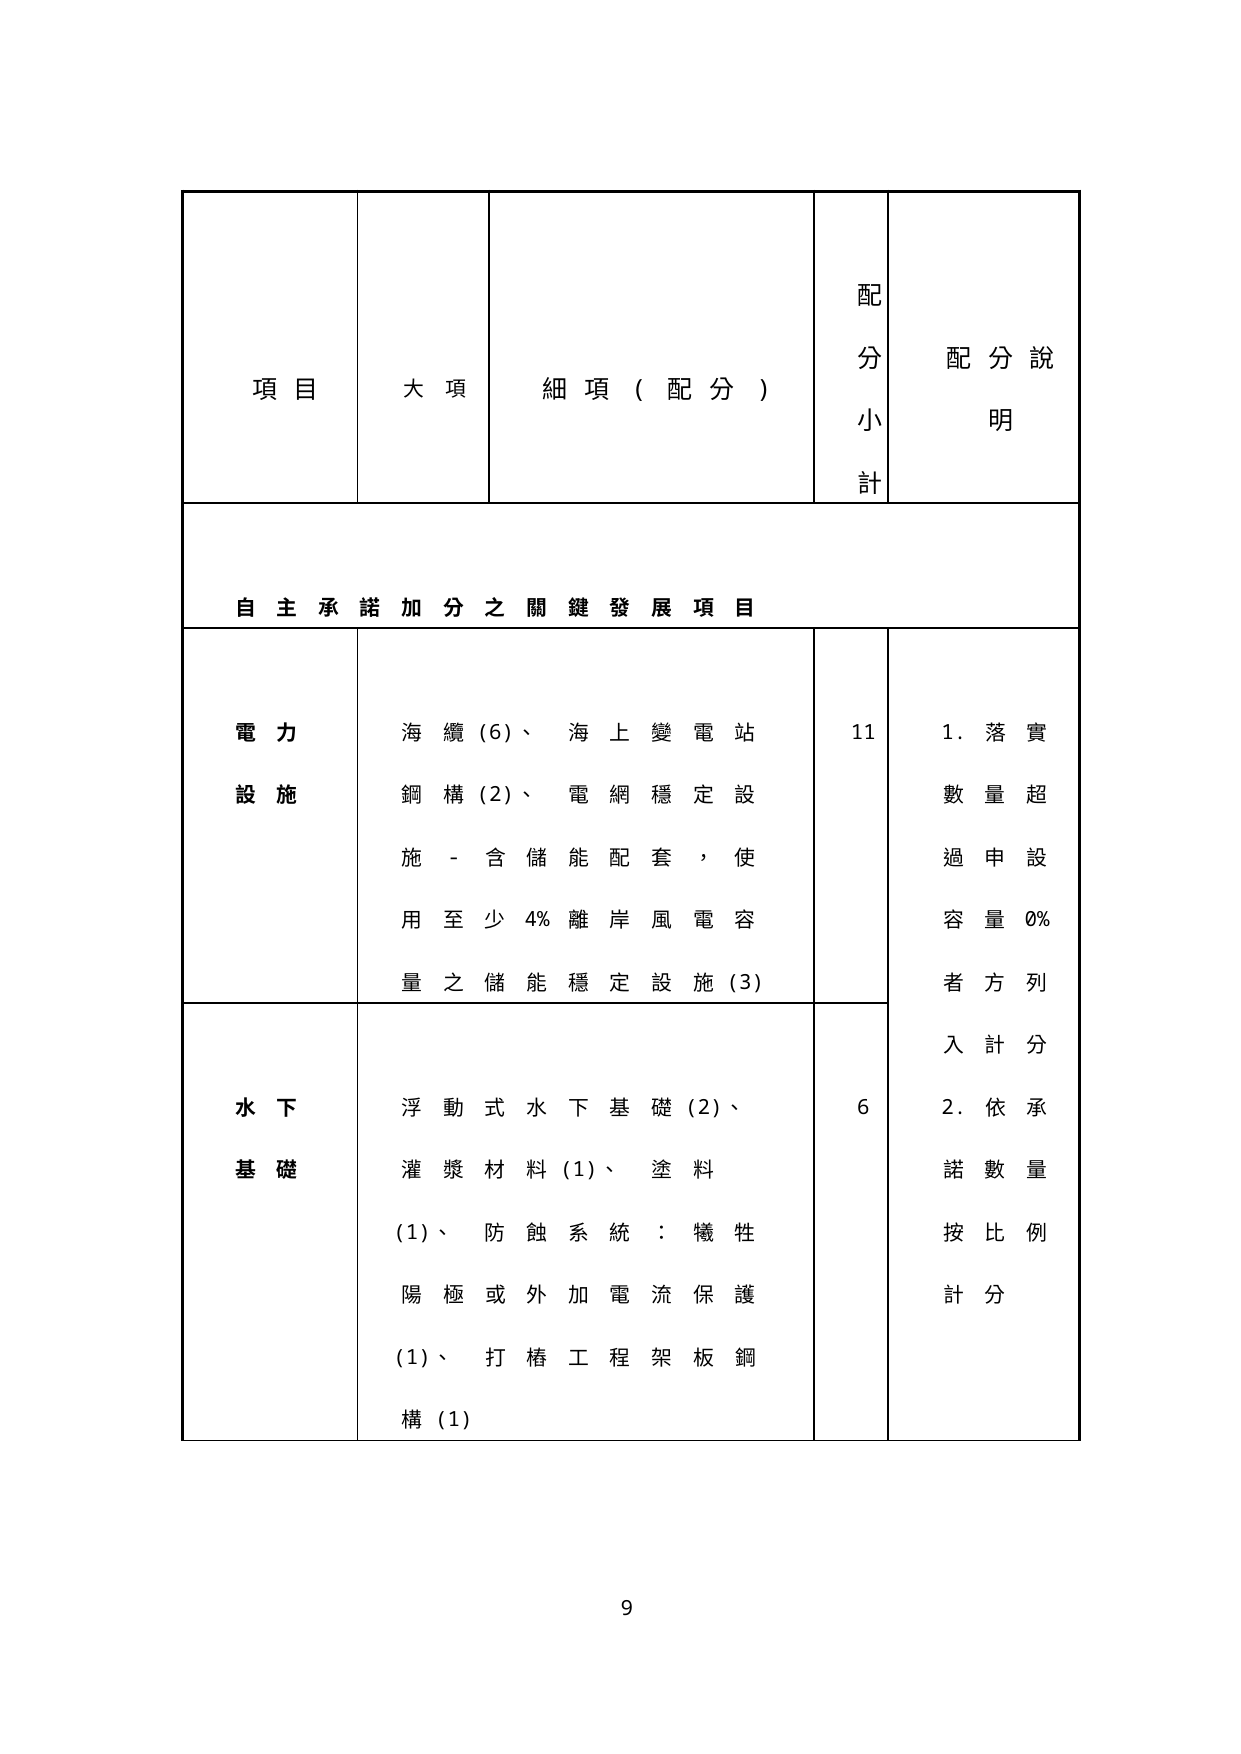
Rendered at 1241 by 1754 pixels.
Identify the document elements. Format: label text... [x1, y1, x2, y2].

table_cell 浮動式水下基礎(2)、灌漿材料(1)、塗料(1)、防蝕系統：犧牲陽極或外加電流保護(1)、打樁工程架板鋼構(1) [358, 1004, 813, 1439]
table_header 大項 [358, 193, 488, 502]
table_header 配分小計 [815, 193, 887, 502]
table_cell 電力設施 [184, 629, 357, 1002]
table_cell 自主承諾加分之關鍵發展項目 [184, 504, 1078, 627]
table_cell 1.落實數量超過申設容量0%者方列入計分 2.依承諾數量按比例計分 [889, 629, 1078, 1439]
table_cell 海纜(6)、海上變電站鋼構(2)、電網穩定設施-含儲能配套，使用至少4%離岸風電容量之儲能穩定設施(3) [358, 629, 813, 1002]
table_cell 6 [815, 1004, 887, 1439]
table_header 細項(配分) [490, 193, 813, 502]
table_cell 水下基礎 [184, 1004, 357, 1439]
table_header 項目 [184, 193, 357, 502]
table_cell 11 [815, 629, 887, 1002]
table_header 配分說明 [889, 193, 1078, 502]
